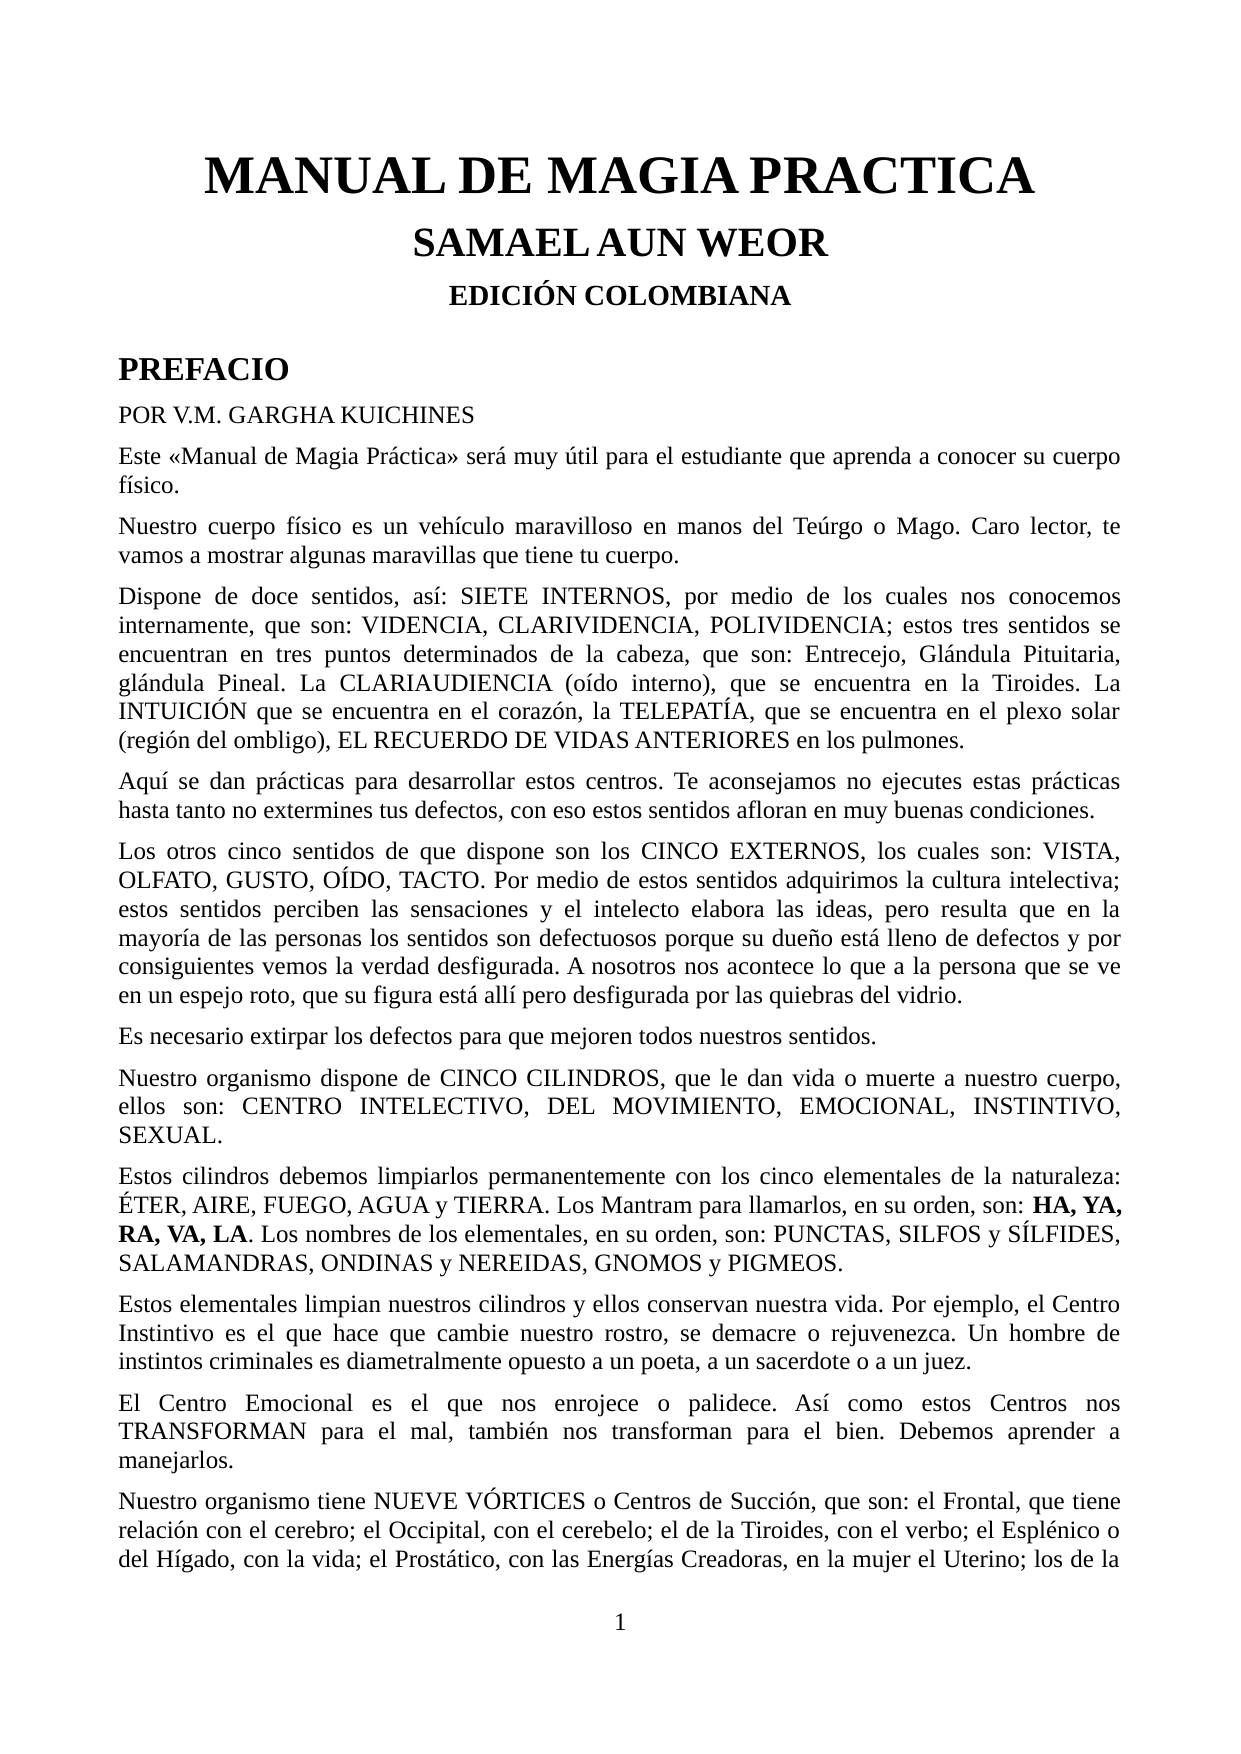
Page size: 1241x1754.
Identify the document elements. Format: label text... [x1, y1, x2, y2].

text POR V.M. GARGHA KUICHINES [118, 400, 1122, 429]
subtitle PREFACIO [118, 349, 1122, 388]
subtitle MANUAL DE MAGIA PRACTICA [118, 143, 1122, 205]
text Aquí se dan prácticas para desarrollar estos centros. Te aconsejamos no ejecutes estas prácticas hasta tanto no extermines tus defectos, con eso estos sentidos afloran en muy buenas condiciones. [118, 766, 1122, 824]
text Es necesario extirpar los defectos para que mejoren todos nuestros sentidos. [118, 1021, 1122, 1050]
text SAMAEL AUN WEOR [118, 218, 1122, 266]
text Los otros cinco sentidos de que dispone son los CINCO EXTERNOS, los cuales son: VISTA, OLFATO, GUSTO, OÍDO, TACTO. Por medio de estos sentidos adquirimos la cultura intelectiva; estos sentidos perciben las sensaciones y el intelecto elabora las ideas, pero resulta que en la mayoría de las personas los sentidos son defectuosos porque su dueño está lleno de defectos y por consiguientes vemos la verdad desfigurada. A nosotros nos acontece lo que a la persona que se ve en un espejo roto, que su figura está allí pero desfigurada por las quiebras del vidrio. [118, 836, 1122, 1009]
text Estos elementales limpian nuestros cilindros y ellos conservan nuestra vida. Por ejemplo, el Centro Instintivo es el que hace que cambie nuestro rostro, se demacre o rejuvenezca. Un hombre de instintos criminales es diametralmente opuesto a un poeta, a un sacerdote o a un juez. [118, 1289, 1122, 1375]
text EDICIÓN COLOMBIANA [118, 278, 1122, 312]
text Este «Manual de Magia Práctica» será muy útil para el estudiante que aprenda a conocer su cuerpo físico. [118, 441, 1122, 499]
text Nuestro cuerpo físico es un vehículo maravilloso en manos del Teúrgo o Mago. Caro lector, te vamos a mostrar algunas maravillas que tiene tu cuerpo. [118, 511, 1122, 569]
text Nuestro organismo dispone de CINCO CILINDROS, que le dan vida o muerte a nuestro cuerpo, ellos son: CENTRO INTELECTIVO, DEL MOVIMIENTO, EMOCIONAL, INSTINTIVO, SEXUAL. [118, 1063, 1122, 1149]
text Estos cilindros debemos limpiarlos permanentemente con los cinco elementales de la naturaleza: ÉTER, AIRE, FUEGO, AGUA y TIERRA. Los Mantram para llamarlos, en su orden, son: HA, YA, RA, VA, LA. Los nombres de los elementales, en su orden, son: PUNCTAS, SILFOS y SÍLFIDES, SALAMANDRAS, ONDINAS y NEREIDAS, GNOMOS y PIGMEOS. [118, 1161, 1122, 1276]
text Nuestro organismo tiene NUEVE VÓRTICES o Centros de Succión, que son: el Frontal, que tiene relación con el cerebro; el Occipital, con el cerebelo; el de la Tiroides, con el verbo; el Esplénico o del Hígado, con la vida; el Prostático, con las Energías Creadoras, en la mujer el Uterino; los de la [118, 1486, 1122, 1573]
text Dispone de doce sentidos, así: SIETE INTERNOS, por medio de los cuales nos conocemos internamente, que son: VIDENCIA, CLARIVIDENCIA, POLIVIDENCIA; estos tres sentidos se encuentran en tres puntos determinados de la cabeza, que son: Entrecejo, Glándula Pituitaria, glándula Pineal. La CLARIAUDIENCIA (oído interno), que se encuentra en la Tiroides. La INTUICIÓN que se encuentra en el corazón, la TELEPATÍA, que se encuentra en el plexo solar (región del ombligo), EL RECUERDO DE VIDAS ANTERIORES en los pulmones. [118, 581, 1122, 754]
text El Centro Emocional es el que nos enrojece o palidece. Así como estos Centros nos TRANSFORMAN para el mal, también nos transforman para el bien. Debemos aprender a manejarlos. [118, 1388, 1122, 1474]
